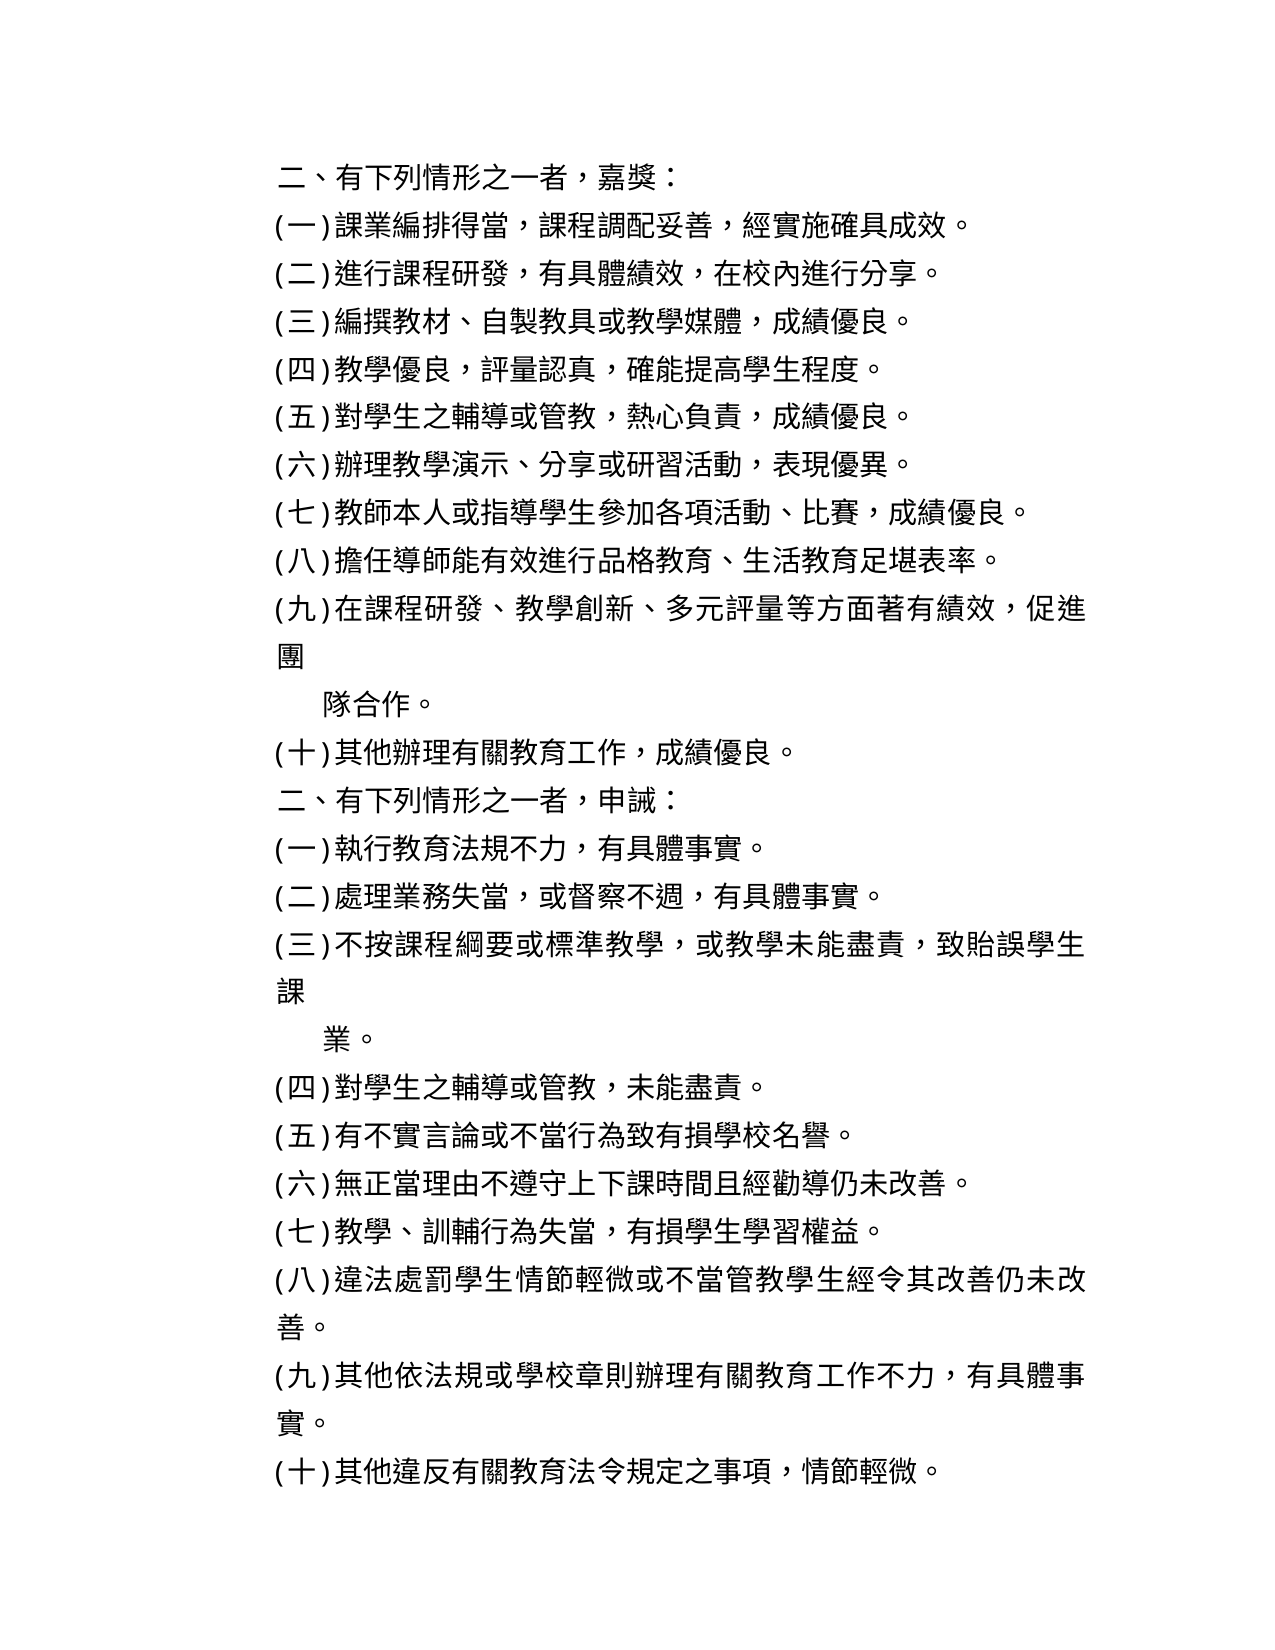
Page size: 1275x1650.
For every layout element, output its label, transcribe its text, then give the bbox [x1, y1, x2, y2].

list 其他辦理有關教育工作，成績優良。 [270, 725, 1087, 773]
list 不按課程綱要或標準教學，或教學未能盡責，致貽誤學生課 [270, 917, 1087, 1012]
text 業。 [270, 1012, 1087, 1060]
list 其他違反有關教育法令規定之事項，情節輕微。 [270, 1444, 1087, 1492]
list 執行教育法規不力，有具體事實。 [270, 821, 1087, 869]
list 擔任導師能有效進行品格教育、生活教育足堪表率。 [270, 533, 1087, 581]
list 處理業務失當，或督察不週，有具體事實。 [270, 869, 1087, 917]
list 教學、訓輔行為失當，有損學生學習權益。 [270, 1204, 1087, 1252]
list 對學生之輔導或管教，未能盡責。 [270, 1060, 1087, 1108]
list 有下列情形之一者，嘉獎： [277, 150, 1087, 198]
list 編撰教材、自製教具或教學媒體，成績優良。 [270, 294, 1087, 342]
list 教學優良，評量認真，確能提高學生程度。 [270, 342, 1087, 389]
text 隊合作。 [270, 677, 1087, 725]
list 課業編排得當，課程調配妥善，經實施確具成效。 [270, 198, 1087, 246]
list 在課程研發、教學創新、多元評量等方面著有績效，促進團 [270, 581, 1087, 677]
list 對學生之輔導或管教，熱心負責，成績優良。 [270, 389, 1087, 437]
list 教師本人或指導學生參加各項活動、比賽，成績優良。 [270, 485, 1087, 533]
list 有下列情形之一者，申誡： [277, 773, 1087, 821]
list 進行課程研發，有具體績效，在校內進行分享。 [270, 246, 1087, 294]
list 其他依法規或學校章則辦理有關教育工作不力，有具體事實。 [270, 1348, 1087, 1444]
list 無正當理由不遵守上下課時間且經勸導仍未改善。 [270, 1156, 1087, 1204]
list 辦理教學演示、分享或研習活動，表現優異。 [270, 437, 1087, 485]
list 違法處罰學生情節輕微或不當管教學生經令其改善仍未改善。 [270, 1252, 1087, 1348]
list 有不實言論或不當行為致有損學校名譽。 [270, 1108, 1087, 1156]
